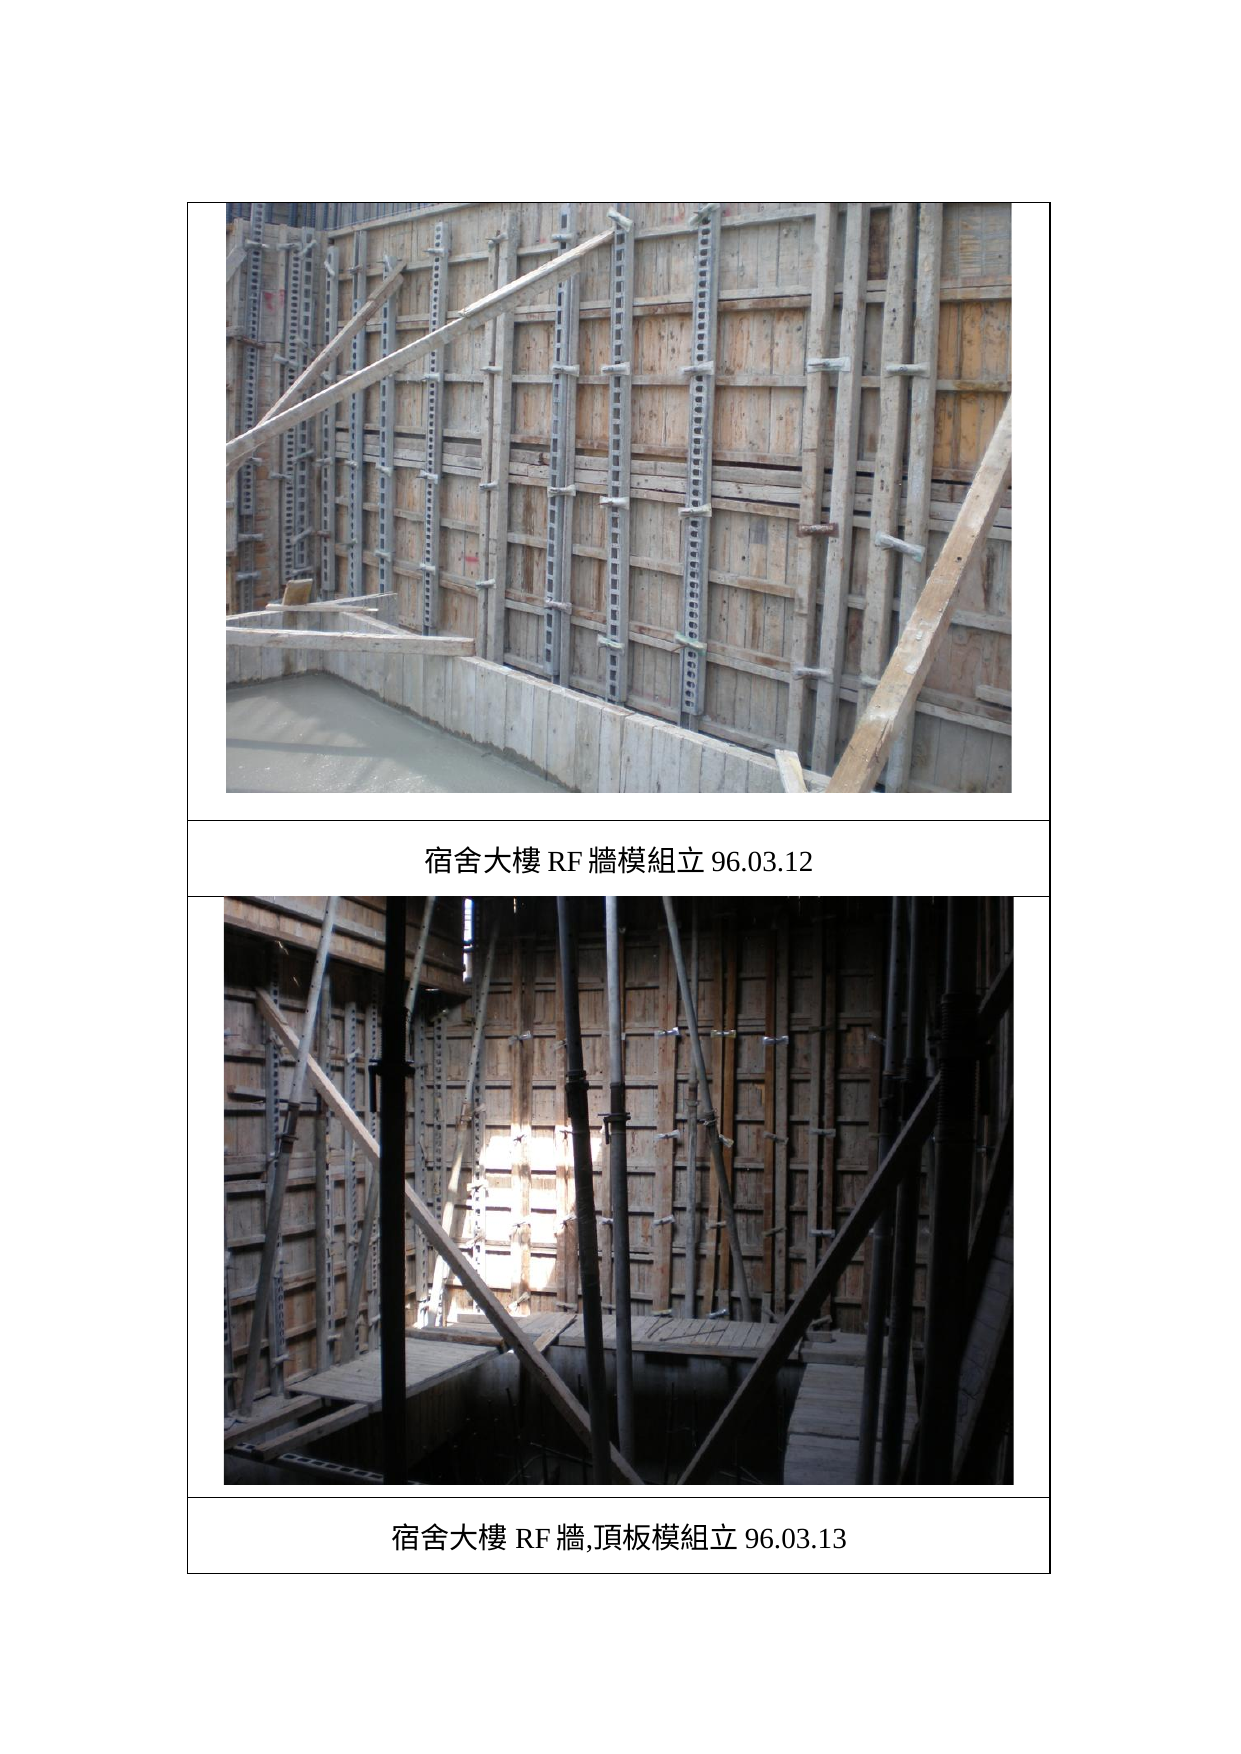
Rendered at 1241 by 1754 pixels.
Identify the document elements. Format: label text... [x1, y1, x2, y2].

table_header [188, 203, 1049, 820]
table_cell 宿舍大樓RF牆模組立96.03.12 [188, 821, 1049, 896]
picture [226, 203, 1012, 793]
table_cell [188, 897, 1049, 1497]
table_cell 宿舍大樓 RF牆,頂板模組立96.03.13 [188, 1498, 1049, 1573]
picture [223, 896, 1014, 1485]
